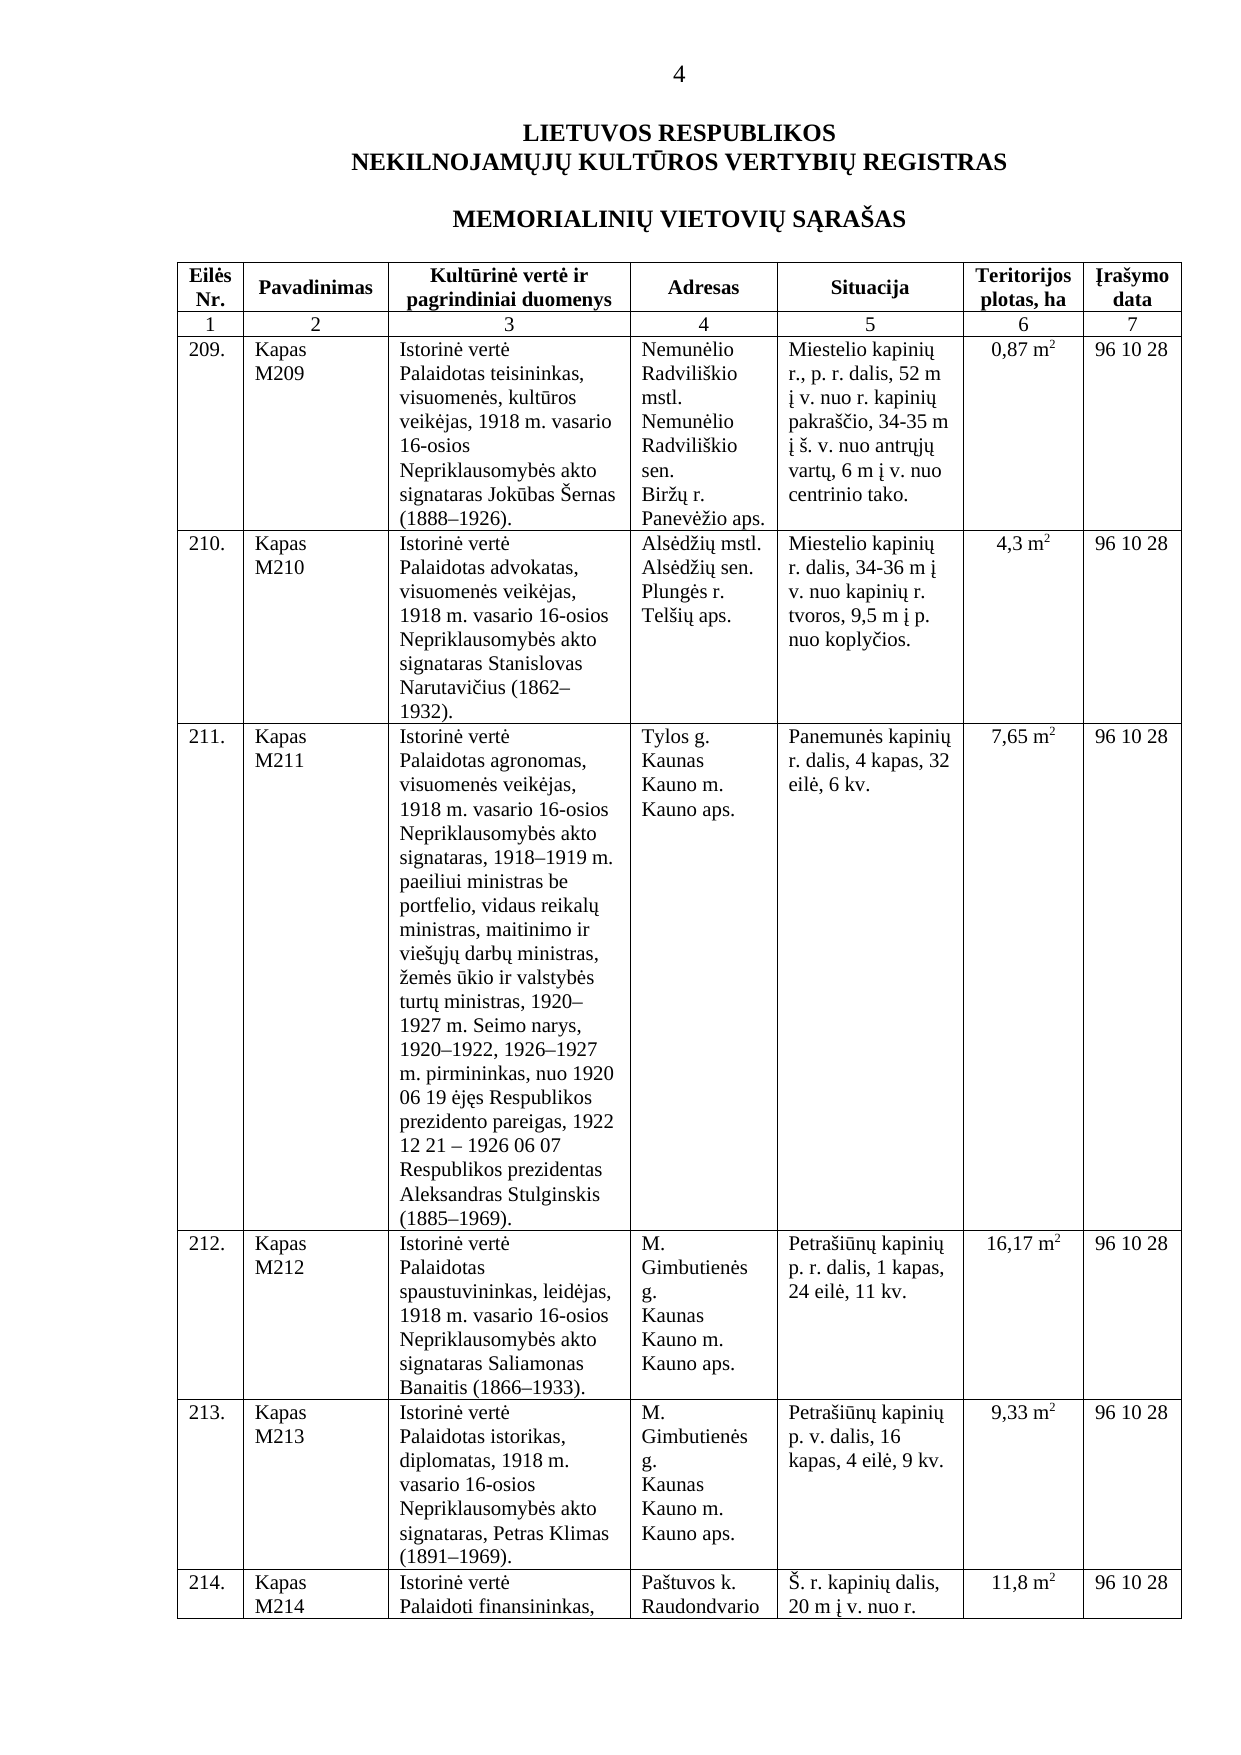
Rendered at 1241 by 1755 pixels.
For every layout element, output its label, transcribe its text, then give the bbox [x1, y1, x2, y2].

table_cell Kapas M212 [244, 1231, 388, 1399]
table_cell 1 [178, 312, 243, 336]
table_cell 2 [244, 312, 388, 336]
table_cell 96 10 28 [1084, 1231, 1181, 1399]
table_cell M. Gimbutienės g. Kaunas Kauno m. Kauno aps. [631, 1400, 777, 1568]
table_cell 213. [178, 1400, 243, 1568]
table_cell Istorinė vertė Palaidotas agronomas, visuomenės veikėjas, 1918 m. vasario 16-osios Nepriklausomybės akto signataras, 1918–1919 m. paeiliui ministras be portfelio, vidaus reikalų ministras, maitinimo ir viešųjų darbų ministras, žemės ūkio ir valstybės turtų ministras, 1920–1927 m. Seimo narys, 1920–1922, 1926–1927 m. pirmininkas, nuo 1920 06 19 ėjęs Respublikos prezidento pareigas, 1922 12 21 – 1926 06 07 Respublikos prezidentas Aleksandras Stulginskis (1885–1969). [389, 724, 630, 1229]
table_cell Š. r. kapinių dalis, 20 m į v. nuo r. [778, 1570, 963, 1618]
table_cell 6 [964, 312, 1083, 336]
table_cell 211. [178, 724, 243, 1229]
table_cell Nemunėlio Radviliškio mstl. Nemunėlio Radviliškio sen. Biržų r. Panevėžio aps. [631, 337, 777, 530]
table_cell Istorinė vertė Palaidotas teisininkas, visuomenės, kultūros veikėjas, 1918 m. vasario 16-osios Nepriklausomybės akto signataras Jokūbas Šernas (1888–1926). [389, 337, 630, 530]
text LIETUVOS RESPUBLIKOS [177, 118, 1181, 147]
table_cell Istorinė vertė Palaidoti finansininkas, [389, 1570, 630, 1618]
table_header Adresas [631, 263, 777, 311]
table_cell Kapas M214 [244, 1570, 388, 1618]
table_cell 4 [631, 312, 777, 336]
table_cell 0,87 m2 [964, 337, 1083, 530]
table_cell Istorinė vertė Palaidotas spaustuvininkas, leidėjas, 1918 m. vasario 16-osios Nepriklausomybės akto signataras Saliamonas Banaitis (1866–1933). [389, 1231, 630, 1399]
table_cell 96 10 28 [1084, 1400, 1181, 1568]
table_cell 96 10 28 [1084, 531, 1181, 723]
table_header Kultūrinė vertė ir pagrindiniai duomenys [389, 263, 630, 311]
table_cell 212. [178, 1231, 243, 1399]
table_header Įrašymo data [1084, 263, 1181, 311]
table_cell 3 [389, 312, 630, 336]
table_cell Alsėdžių mstl. Alsėdžių sen. Plungės r. Telšių aps. [631, 531, 777, 723]
table_cell 7,65 m2 [964, 724, 1083, 1229]
table_cell 9,33 m2 [964, 1400, 1083, 1568]
table_cell Miestelio kapinių r. dalis, 34-36 m į v. nuo kapinių r. tvoros, 9,5 m į p. nuo koplyčios. [778, 531, 963, 723]
table_header Eilės Nr. [178, 263, 243, 311]
table_cell Istorinė vertė Palaidotas istorikas, diplomatas, 1918 m. vasario 16-osios Nepriklausomybės akto signataras, Petras Klimas (1891–1969). [389, 1400, 630, 1568]
table_cell Kapas M213 [244, 1400, 388, 1568]
table_header Pavadinimas [244, 263, 388, 311]
table_cell 7 [1084, 312, 1181, 336]
text MEMORIALINIŲ VIETOVIŲ SĄRAŠAS [177, 204, 1181, 233]
table_cell Petrašiūnų kapinių p. v. dalis, 16 kapas, 4 eilė, 9 kv. [778, 1400, 963, 1568]
table_cell Panemunės kapinių r. dalis, 4 kapas, 32 eilė, 6 kv. [778, 724, 963, 1229]
table_cell 96 10 28 [1084, 724, 1181, 1229]
table_cell 5 [778, 312, 963, 336]
table_header Situacija [778, 263, 963, 311]
table_cell 16,17 m2 [964, 1231, 1083, 1399]
text NEKILNOJAMŲJŲ KULTŪROS VERTYBIŲ REGISTRAS [177, 147, 1181, 176]
table_cell Tylos g. Kaunas Kauno m. Kauno aps. [631, 724, 777, 1229]
table_cell Kapas M210 [244, 531, 388, 723]
table_cell 209. [178, 337, 243, 530]
table_cell Istorinė vertė Palaidotas advokatas, visuomenės veikėjas, 1918 m. vasario 16-osios Nepriklausomybės akto signataras Stanislovas Narutavičius (1862–1932). [389, 531, 630, 723]
table_cell Miestelio kapinių r., p. r. dalis, 52 m į v. nuo r. kapinių pakraščio, 34-35 m į š. v. nuo antrųjų vartų, 6 m į v. nuo centrinio tako. [778, 337, 963, 530]
table_cell 96 10 28 [1084, 1570, 1181, 1618]
table_cell 4,3 m2 [964, 531, 1083, 723]
table_cell M. Gimbutienės g. Kaunas Kauno m. Kauno aps. [631, 1231, 777, 1399]
table_cell Kapas M209 [244, 337, 388, 530]
table_cell Kapas M211 [244, 724, 388, 1229]
table_cell Paštuvos k. Raudondvario [631, 1570, 777, 1618]
table_cell 210. [178, 531, 243, 723]
table_cell 214. [178, 1570, 243, 1618]
table_cell 11,8 m2 [964, 1570, 1083, 1618]
table_header Teritorijos plotas, ha [964, 263, 1083, 311]
table_cell Petrašiūnų kapinių p. r. dalis, 1 kapas, 24 eilė, 11 kv. [778, 1231, 963, 1399]
table_cell 96 10 28 [1084, 337, 1181, 530]
